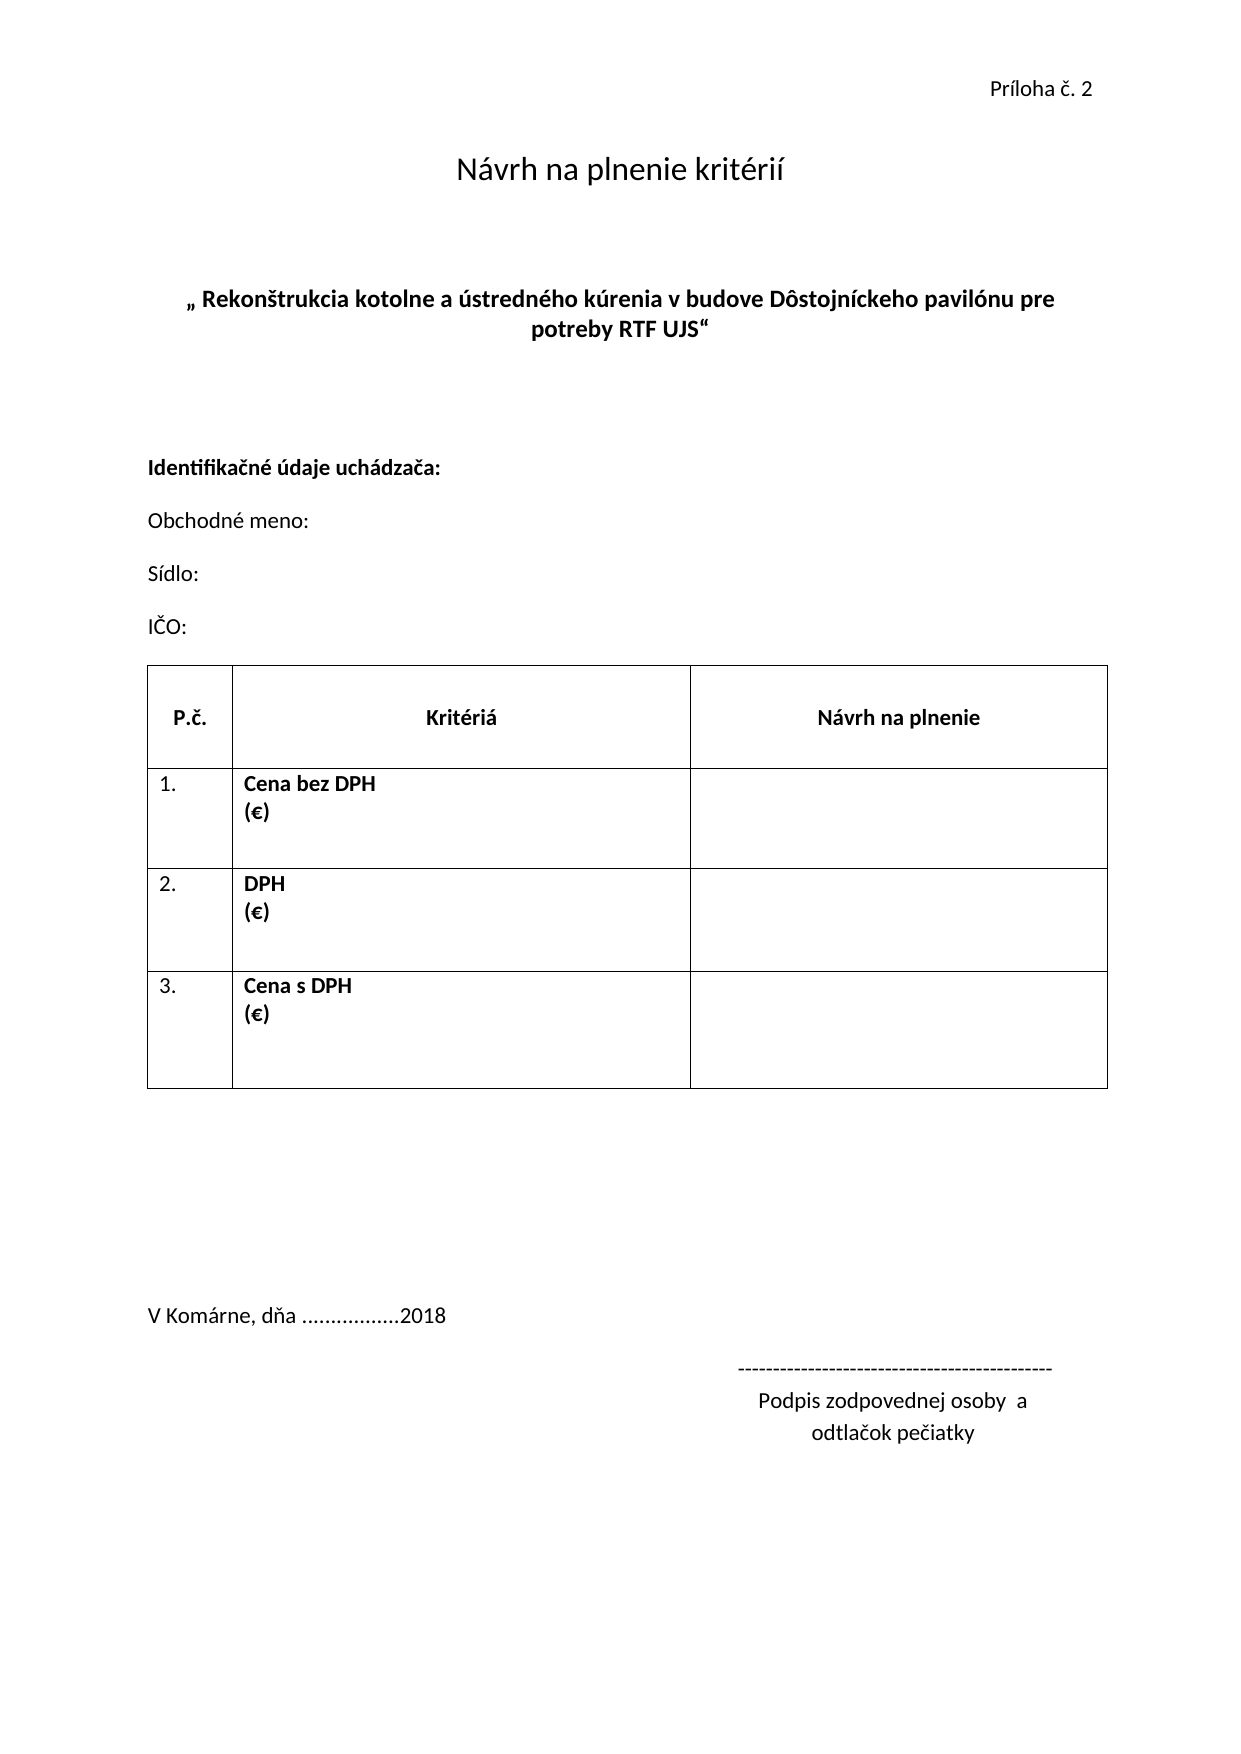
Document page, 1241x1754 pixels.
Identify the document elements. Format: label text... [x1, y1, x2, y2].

text Sídlo: [148, 559, 1093, 587]
table_cell DPH (€) [233, 869, 690, 971]
table_cell 1. [148, 769, 232, 868]
table_cell [691, 869, 1107, 971]
text Podpis zodpovednej osoby a [148, 1386, 1093, 1414]
text Návrh na plnenie kritérií [148, 148, 1093, 188]
table_cell Cena bez DPH (€) [233, 769, 690, 868]
text --------------------------------------------- [148, 1354, 1093, 1382]
table_cell [691, 972, 1107, 1088]
text odtlačok pečiatky [148, 1418, 1093, 1446]
text „ Rekonštrukcia kotolne a ústredného kúrenia v budove Dôstojníckeho pavilónu pre potreby RTF UJS“ [148, 283, 1093, 344]
text IČO: [148, 612, 1093, 640]
text Identifikačné údaje uchádzača: [148, 453, 1093, 481]
table_cell [691, 769, 1107, 868]
table_cell Cena s DPH (€) [233, 972, 690, 1088]
table_cell 2. [148, 869, 232, 971]
table_header P.č. [148, 666, 232, 768]
text Obchodné meno: [148, 506, 1093, 534]
text V Komárne, dňa .................2018 [148, 1301, 1093, 1329]
table_cell 3. [148, 972, 232, 1088]
table_header Kritériá [233, 666, 690, 768]
table_header Návrh na plnenie [691, 666, 1107, 768]
